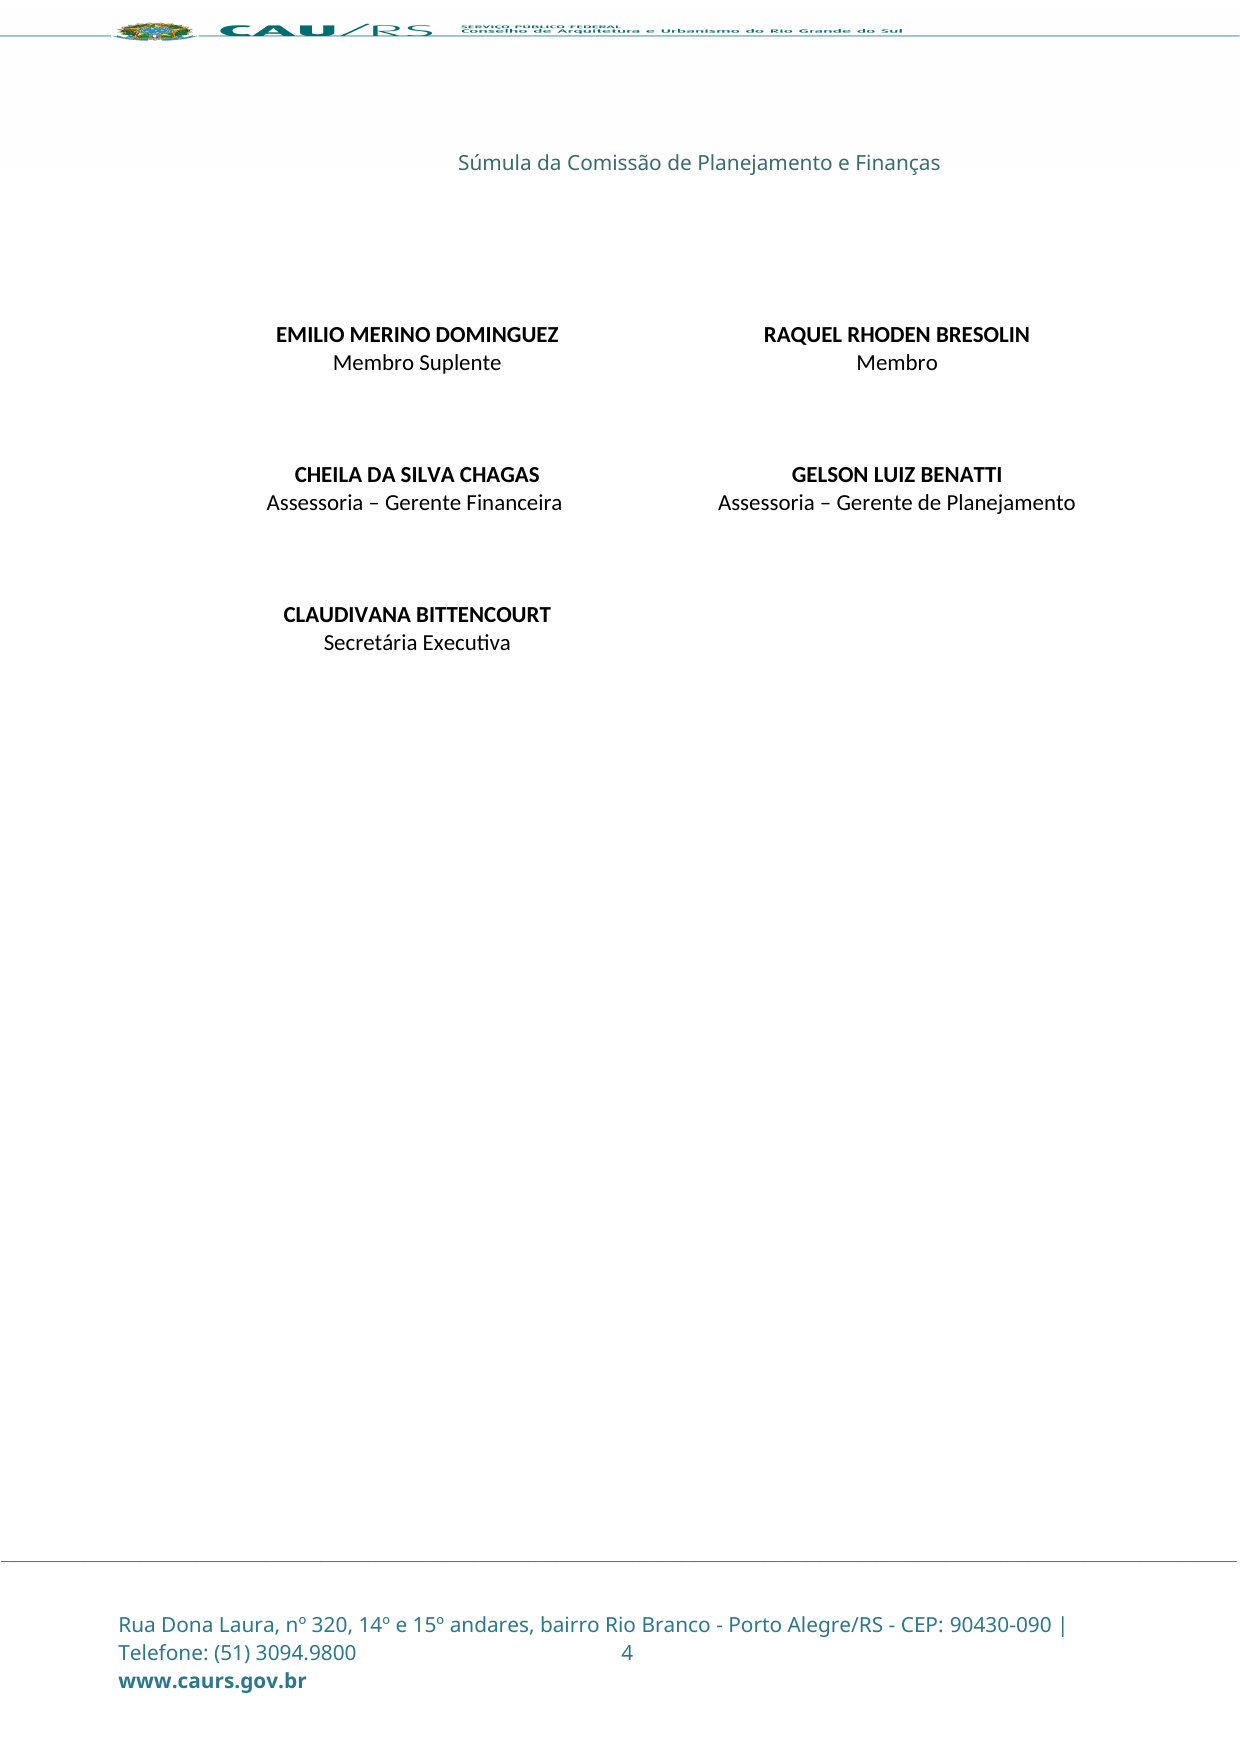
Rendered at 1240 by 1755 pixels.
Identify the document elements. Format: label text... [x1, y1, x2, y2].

table_cell CLAUDIVANA BITTENCOURT Secretária Executiva [177, 516, 657, 684]
table_cell [177, 685, 657, 713]
table_cell [657, 516, 1137, 684]
table_cell RAQUEL RHODEN BRESOLIN Membro [657, 236, 1137, 376]
table_cell EMILIO MERINO DOMINGUEZ Membro Suplente [177, 236, 657, 376]
table_cell GELSON LUIZ BENATTI Assessoria – Gerente de Planejamento [657, 376, 1137, 516]
table_cell CHEILA DA SILVA CHAGAS Assessoria – Gerente Financeira [177, 376, 657, 516]
table_cell [657, 685, 1137, 713]
